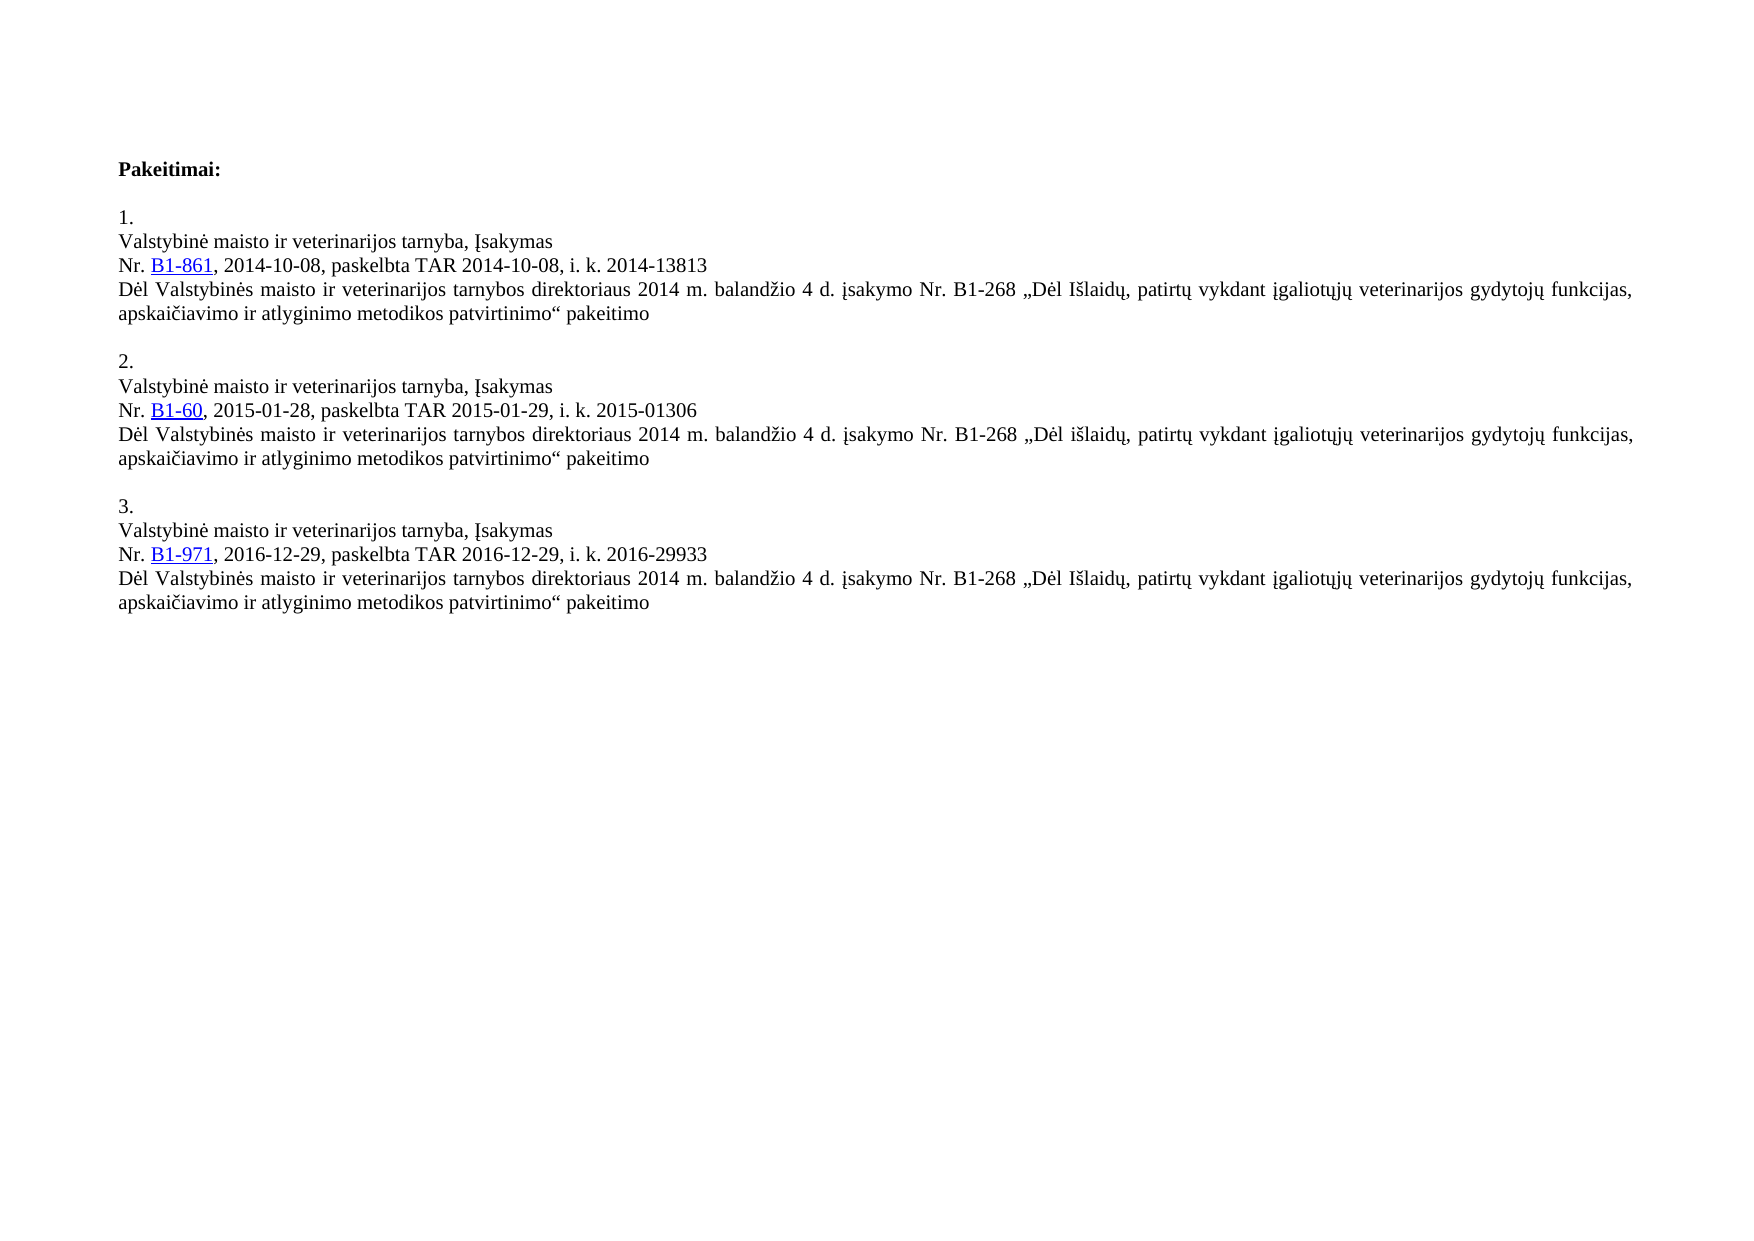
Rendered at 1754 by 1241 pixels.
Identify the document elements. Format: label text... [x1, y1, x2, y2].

text 2. [118, 349, 1636, 373]
text Dėl Valstybinės maisto ir veterinarijos tarnybos direktoriaus 2014 m. balandžio 4 d. įsakymo Nr. B1-268 „Dėl Išlaidų, patirtų vykdant įgaliotųjų veterinarijos gydytojų funkcijas, apskaičiavimo ir atlyginimo metodikos patvirtinimo“ pakeitimo [118, 566, 1636, 614]
text Pakeitimai: [118, 157, 1636, 181]
text Valstybinė maisto ir veterinarijos tarnyba, Įsakymas [118, 373, 1636, 398]
text Dėl Valstybinės maisto ir veterinarijos tarnybos direktoriaus 2014 m. balandžio 4 d. įsakymo Nr. B1-268 „Dėl išlaidų, patirtų vykdant įgaliotųjų veterinarijos gydytojų funkcijas, apskaičiavimo ir atlyginimo metodikos patvirtinimo“ pakeitimo [118, 422, 1636, 470]
text 1. [118, 205, 1636, 229]
text 3. [118, 494, 1636, 518]
text Nr. B1-861, 2014-10-08, paskelbta TAR 2014-10-08, i. k. 2014-13813 [118, 253, 1636, 277]
text Nr. B1-60, 2015-01-28, paskelbta TAR 2015-01-29, i. k. 2015-01306 [118, 398, 1636, 422]
text Nr. B1-971, 2016-12-29, paskelbta TAR 2016-12-29, i. k. 2016-29933 [118, 542, 1636, 566]
text Valstybinė maisto ir veterinarijos tarnyba, Įsakymas [118, 518, 1636, 542]
text Valstybinė maisto ir veterinarijos tarnyba, Įsakymas [118, 229, 1636, 253]
text Dėl Valstybinės maisto ir veterinarijos tarnybos direktoriaus 2014 m. balandžio 4 d. įsakymo Nr. B1-268 „Dėl Išlaidų, patirtų vykdant įgaliotųjų veterinarijos gydytojų funkcijas, apskaičiavimo ir atlyginimo metodikos patvirtinimo“ pakeitimo [118, 277, 1636, 325]
